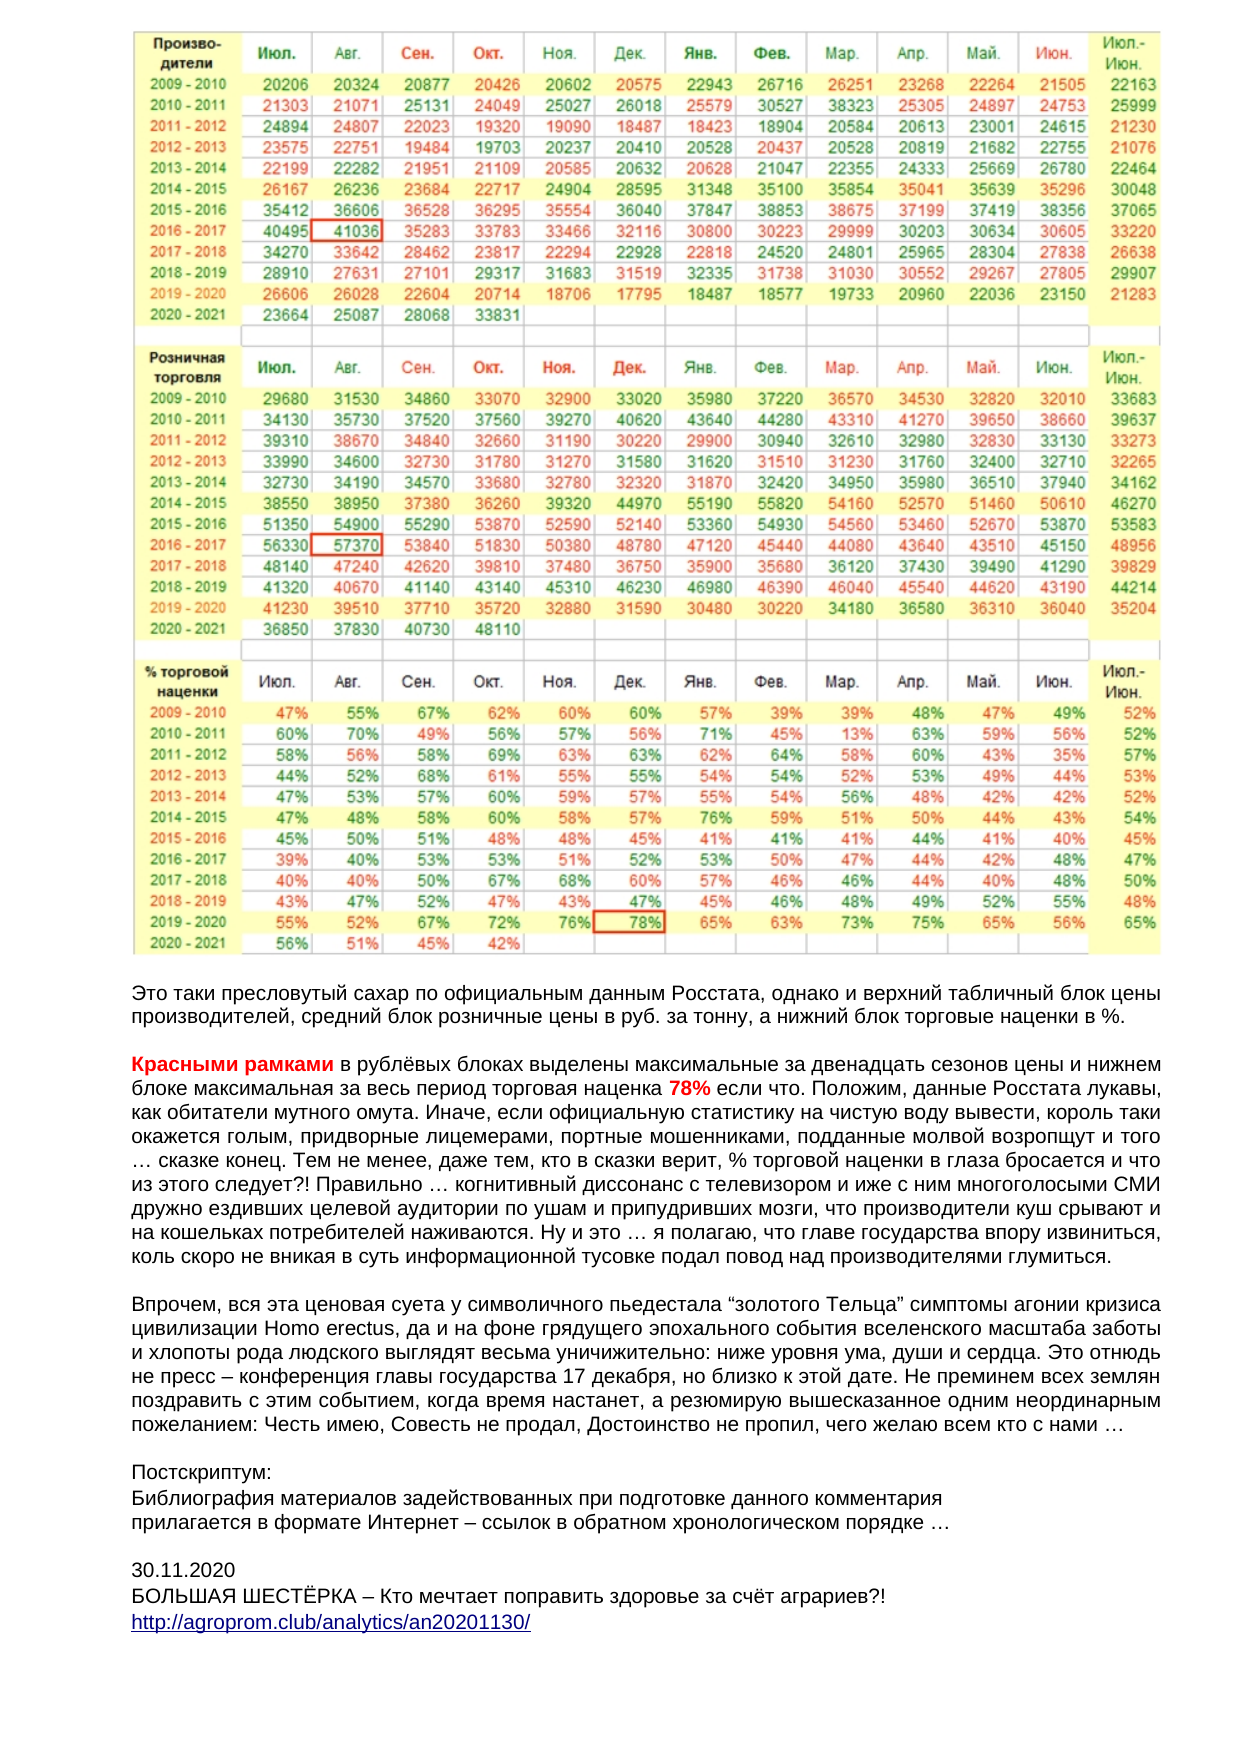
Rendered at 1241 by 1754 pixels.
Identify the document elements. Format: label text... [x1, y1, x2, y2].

text прилагается в формате Интернет – ссылок в обратном хронологическом порядке … [131, 1510, 1162, 1534]
text 30.11.2020 [131, 1558, 1162, 1582]
text Красными рамками в рублёвых блоках выделены максимальные за двенадцать сезонов цены и нижнем блоке максимальная за весь период торговая наценка 78% если что. Положим, данные Росстата лукавы, как обитатели мутного омута. Иначе, если официальную статистику на чистую воду вывести, король таки окажется голым, придворные лицемерами, портные мошенниками, подданные молвой возропщут и того … сказке конец. Тем не менее, даже тем, кто в сказки верит, % торговой наценки в глаза бросается и что из этого следует?! Правильно … когнитивный диссонанс с телевизором и иже с ним многоголосыми СМИ дружно ездивших целевой аудитории по ушам и припудривших мозги, что производители куш срывают и на кошельках потребителей наживаются. Ну и это … я полагаю, что главе государства впору извиниться, коль скоро не вникая в суть информационной тусовке подал повод над производителями глумиться. [131, 1052, 1162, 1268]
text Постскриптум: [131, 1460, 1162, 1484]
text Это таки пресловутый сахар по официальным данным Росстата, однако и верхний табличный блок цены производителей, средний блок розничные цены в руб. за тонну, а нижний блок торговые наценки в %. [131, 980, 1162, 1028]
text Библиография материалов задействованных при подготовке данного комментария [131, 1486, 1162, 1510]
text БОЛЬШАЯ ШЕСТЁРКА – Кто мечтает поправить здоровье за счёт аграриев?! [131, 1584, 1162, 1608]
text Впрочем, вся эта ценовая суета у символичного пьедестала “золотого Тельца” симптомы агонии кризиса цивилизации Homo erectus, да и на фоне грядущего эпохального события вселенского масштаба заботы и хлопоты рода людского выглядят весьма уничижительно: ниже уровня ума, души и сердца. Это отнюдь не пресс – конференция главы государства 17 декабря, но близко к этой дате. Не преминем всех землян поздравить с этим событием, когда время настанет, а резюмирую вышесказанное одним неординарным пожеланием: Честь имею, Совесть не продал, Достоинство не пропил, чего желаю всем кто с нами … [131, 1292, 1162, 1436]
text http://agroprom.club/analytics/an20201130/ [131, 1610, 1162, 1634]
